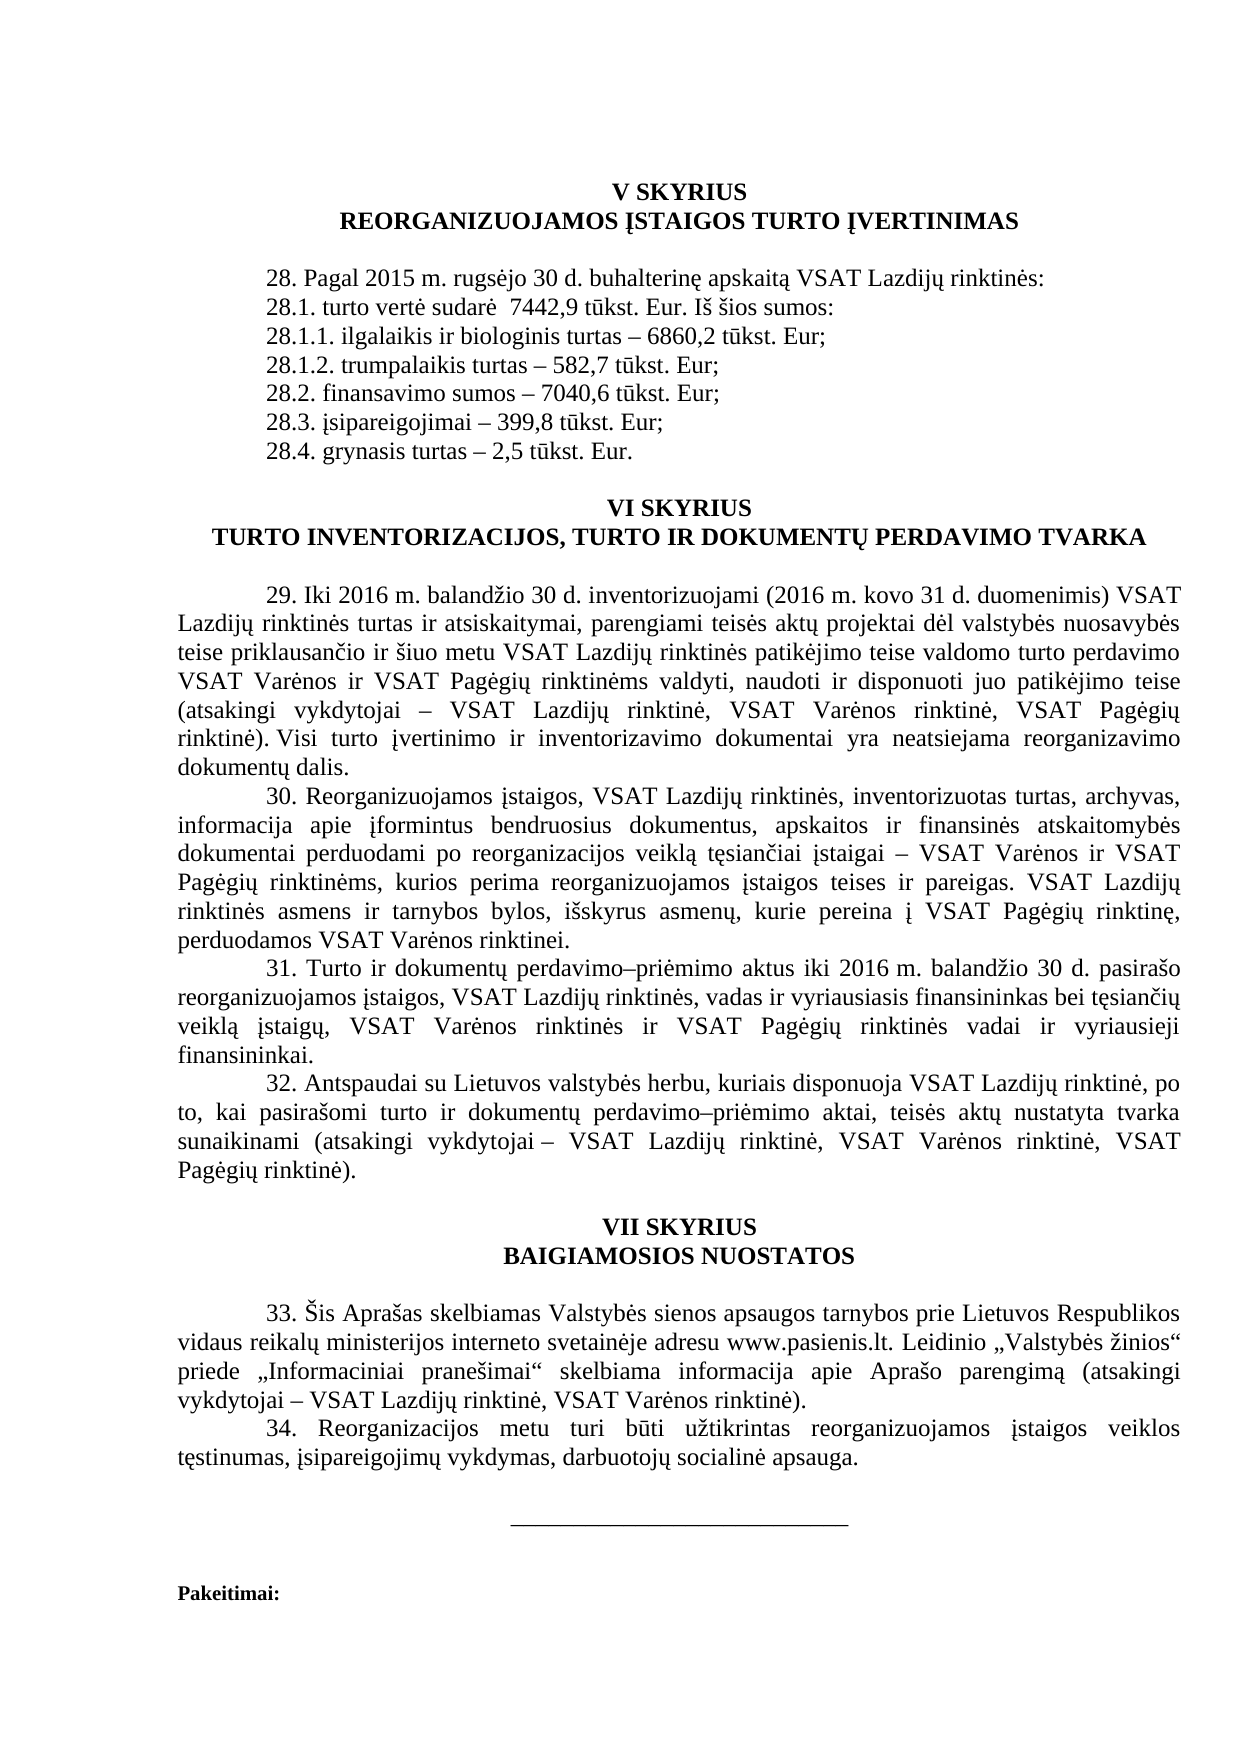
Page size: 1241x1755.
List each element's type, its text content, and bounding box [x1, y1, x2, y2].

text VII SKYRIUS [177, 1212, 1181, 1241]
text 28.3. įsipareigojimai – 399,8 tūkst. Eur; [177, 407, 1181, 436]
text 30. Reorganizuojamos įstaigos, VSAT Lazdijų rinktinės, inventorizuotas turtas, archyvas, informacija apie įformintus bendruosius dokumentus, apskaitos ir finansinės atskaitomybės dokumentai perduodami po reorganizacijos veiklą tęsiančiai įstaigai – VSAT Varėnos ir VSAT Pagėgių rinktinėms, kurios perima reorganizuojamos įstaigos teises ir pareigas. VSAT Lazdijų rinktinės asmens ir tarnybos bylos, išskyrus asmenų, kurie pereina į VSAT Pagėgių rinktinę, perduodamos VSAT Varėnos rinktinei. [177, 781, 1181, 953]
text 28.1.1. ilgalaikis ir biologinis turtas – 6860,2 tūkst. Eur; [177, 321, 1181, 350]
text 34. Reorganizacijos metu turi būti užtikrintas reorganizuojamos įstaigos veiklos tęstinumas, įsipareigojimų vykdymas, darbuotojų socialinė apsauga. [177, 1413, 1181, 1471]
text BAIGIAMOSIOS NUOSTATOS [177, 1241, 1181, 1270]
text 33. Šis Aprašas skelbiamas Valstybės sienos apsaugos tarnybos prie Lietuvos Respublikos vidaus reikalų ministerijos interneto svetainėje adresu www.pasienis.lt. Leidinio „Valstybės žinios“ priede „Informaciniai pranešimai“ skelbiama informacija apie Aprašo parengimą (atsakingi vykdytojai – VSAT Lazdijų rinktinė, VSAT Varėnos rinktinė). [177, 1298, 1181, 1413]
text 31. Turto ir dokumentų perdavimo–priėmimo aktus iki 2016 m. balandžio 30 d. pasirašo reorganizuojamos įstaigos, VSAT Lazdijų rinktinės, vadas ir vyriausiasis finansininkas bei tęsiančių veiklą įstaigų, VSAT Varėnos rinktinės ir VSAT Pagėgių rinktinės vadai ir vyriausieji finansininkai. [177, 953, 1181, 1068]
text 28.4. grynasis turtas – 2,5 tūkst. Eur. [177, 436, 1181, 465]
text ___________________________ [177, 1500, 1181, 1528]
text REORGANIZUOJAMOS ĮSTAIGOS TURTO ĮVERTINIMAS [177, 206, 1181, 235]
text 32. Antspaudai su Lietuvos valstybės herbu, kuriais disponuoja VSAT Lazdijų rinktinė, po to, kai pasirašomi turto ir dokumentų perdavimo–priėmimo aktai, teisės aktų nustatyta tvarka sunaikinami (atsakingi vykdytojai – VSAT Lazdijų rinktinė, VSAT Varėnos rinktinė, VSAT Pagėgių rinktinė). [177, 1068, 1181, 1183]
text Pakeitimai: [177, 1581, 1181, 1605]
text 29. Iki 2016 m. balandžio 30 d. inventorizuojami (2016 m. kovo 31 d. duomenimis) VSAT Lazdijų rinktinės turtas ir atsiskaitymai, parengiami teisės aktų projektai dėl valstybės nuosavybės teise priklausančio ir šiuo metu VSAT Lazdijų rinktinės patikėjimo teise valdomo turto perdavimo VSAT Varėnos ir VSAT Pagėgių rinktinėms valdyti, naudoti ir disponuoti juo patikėjimo teise (atsakingi vykdytojai – VSAT Lazdijų rinktinė, VSAT Varėnos rinktinė, VSAT Pagėgių rinktinė). Visi turto įvertinimo ir inventorizavimo dokumentai yra neatsiejama reorganizavimo dokumentų dalis. [177, 580, 1181, 781]
text 28.2. finansavimo sumos – 7040,6 tūkst. Eur; [177, 378, 1181, 407]
text 28. Pagal 2015 m. rugsėjo 30 d. buhalterinę apskaitą VSAT Lazdijų rinktinės: [177, 263, 1181, 292]
text TURTO INVENTORIZACIJOS, TURTO IR DOKUMENTŲ PERDAVIMO TVARKA [177, 522, 1181, 551]
text V SKYRIUS [177, 177, 1181, 206]
text VI SKYRIUS [177, 493, 1181, 522]
text 28.1.2. trumpalaikis turtas – 582,7 tūkst. Eur; [177, 350, 1181, 378]
text 28.1. turto vertė sudarė 7442,9 tūkst. Eur. Iš šios sumos: [177, 292, 1181, 321]
